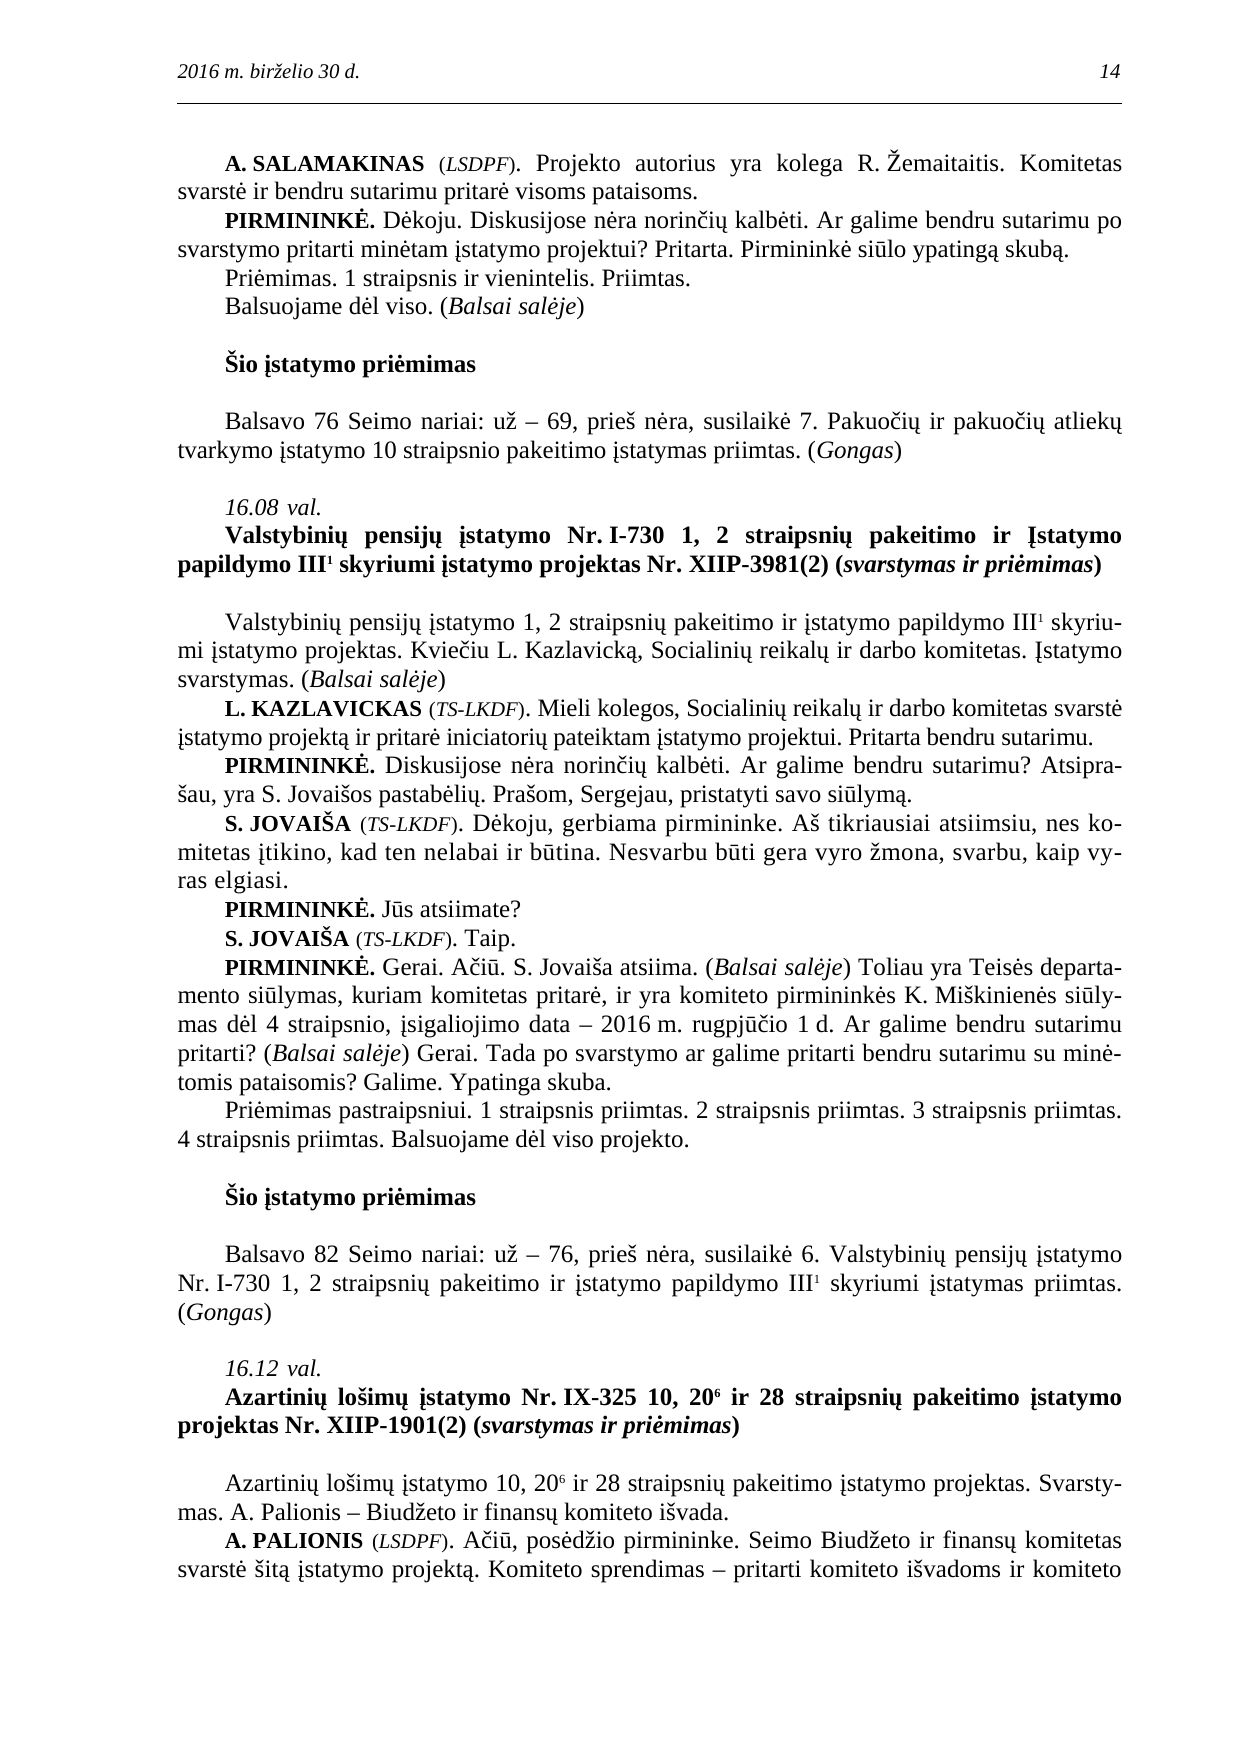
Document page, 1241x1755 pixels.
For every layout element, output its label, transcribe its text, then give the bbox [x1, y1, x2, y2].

text Azar­ti­nių lo­ši­mų įsta­ty­mo Nr. IX-325 10, 206 ir 28 straips­nių pa­kei­ti­mo įsta­ty­mo pro­jek­tas Nr. XIIP-1901(2) (svars­ty­mas ir pri­ėmi­mas) [177, 1382, 1122, 1439]
text Pri­ėmi­mas pa­straips­niui. 1 straips­nis pri­im­tas. 2 straips­nis pri­im­tas. 3 straips­nis pri­im­tas. 4 straips­nis pri­im­tas. Bal­suo­ja­me dėl vi­so pro­jek­to. [177, 1095, 1122, 1153]
text 16.12 val. [224, 1354, 1122, 1382]
text PIRMININKĖ. Dis­ku­si­jo­se nė­ra no­rin­čių kal­bė­ti. Ar ga­li­me ben­dru su­ta­ri­mu? At­si­pra­šau, yra S. Jo­vai­šos pa­sta­bė­lių. Pra­šom, Ser­ge­jau, pri­sta­ty­ti sa­vo siū­ly­mą. [177, 750, 1122, 808]
text Šio įsta­ty­mo pri­ėmi­mas [177, 1182, 1122, 1210]
text S. JOVAIŠA (TS-LKDF). Dė­ko­ju, ger­bia­ma pir­mi­nin­ke. Aš tik­riau­siai at­si­im­siu, nes ko­mi­te­tas įti­ki­no, kad ten ne­la­bai ir bū­ti­na. Ne­svar­bu bū­ti ge­ra vy­ro žmo­na, svar­bu, kaip vy­ras el­gia­si. [177, 808, 1122, 894]
text S. JOVAIŠA (TS-LKDF). Taip. [177, 923, 1122, 952]
text PIRMININKĖ. Jūs at­si­i­ma­te? [177, 894, 1122, 923]
text PIRMININKĖ. Dė­ko­ju. Dis­ku­si­jo­se nė­ra no­rin­čių kal­bė­ti. Ar ga­li­me ben­dru su­ta­ri­mu po svars­ty­mo pri­tar­ti mi­nė­tam įsta­ty­mo pro­jek­tui? Pri­tar­ta. Pir­mi­nin­kė siū­lo ypa­tin­gą sku­bą. [177, 205, 1122, 263]
text Vals­ty­bi­nių pen­si­jų įsta­ty­mo 1, 2 straips­nių pa­kei­ti­mo ir įsta­ty­mo pa­pil­dy­mo III1 sky­riu­mi įsta­ty­mo pro­jek­tas. Kvie­čiu L. Kaz­la­vic­ką, So­cia­li­nių rei­ka­lų ir dar­bo ko­mi­te­tas. Įsta­ty­mo svars­ty­mas. (Bal­sai sa­lė­je) [177, 607, 1122, 693]
text PIRMININKĖ. Ge­rai. Ačiū. S. Jo­vai­ša at­si­i­ma. (Bal­sai sa­lė­je) To­liau yra Tei­sės de­par­ta­men­to siū­ly­mas, ku­riam ko­mi­te­tas pri­ta­rė, ir yra ko­mi­te­to pir­mi­nin­kės K. Miš­ki­nie­nės siū­ly­mas dėl 4 straips­nio, įsi­ga­lio­ji­mo da­ta – 2016 m. rug­pjū­čio 1 d. Ar ga­li­me ben­dru su­ta­ri­mu pri­tar­ti? (Bal­sai sa­lė­je) Ge­rai. Ta­da po svars­ty­mo ar ga­li­me pri­tar­ti ben­dru su­ta­ri­mu su mi­nė­to­mis pa­tai­so­mis? Ga­li­me. Ypa­tin­ga sku­ba. [177, 952, 1122, 1095]
text 16.08 val. [224, 493, 1122, 520]
text Šio įsta­ty­mo pri­ėmi­mas [177, 349, 1122, 378]
text Azar­ti­nių lo­ši­mų įsta­ty­mo 10, 206 ir 28 straips­nių pa­kei­ti­mo įsta­ty­mo pro­jek­tas. Svars­ty­mas. A. Pa­lio­nis – Biu­dže­to ir fi­nan­sų ko­mi­te­to iš­va­da. [177, 1468, 1122, 1525]
text Bal­sa­vo 76 Sei­mo na­riai: už – 69, prieš nė­ra, su­si­lai­kė 7. Pa­kuo­čių ir pa­kuo­čių at­lie­kų tvar­ky­mo įsta­ty­mo 10 straips­nio pa­kei­ti­mo įsta­ty­mas pri­im­tas. (Gon­gas) [177, 406, 1122, 464]
text L. KAZLAVICKAS (TS-LKDF). Mie­li ko­le­gos, So­cia­li­nių rei­ka­lų ir dar­bo ko­mi­te­tas svars­tė įsta­ty­mo pro­jek­tą ir pri­ta­rė ini­cia­to­rių pa­teik­tam įsta­ty­mo pro­jek­tui. Pri­tar­ta ben­dru su­ta­ri­mu. [177, 693, 1122, 750]
text Bal­suo­ja­me dėl vi­so. (Bal­sai sa­lė­je) [177, 291, 1122, 320]
text Pri­ėmi­mas. 1 straips­nis ir vie­nin­te­lis. Pri­im­tas. [177, 263, 1122, 291]
text Vals­ty­bi­nių pen­si­jų įsta­ty­mo Nr. I-730 1, 2 straips­nių pa­kei­ti­mo ir Įsta­ty­mo papildy­mo III1 sky­riu­mi įsta­ty­mo pro­jek­tas Nr. XIIP-3981(2) (svars­ty­mas ir pri­ėmi­mas) [177, 520, 1122, 578]
text Bal­sa­vo 82 Sei­mo na­riai: už – 76, prieš nė­ra, su­si­lai­kė 6. Vals­ty­bi­nių pen­si­jų įsta­ty­mo Nr. I-730 1, 2 straips­nių pa­kei­ti­mo ir įsta­ty­mo pa­pil­dy­mo III1 sky­riu­mi įsta­ty­mas pri­im­tas. (Gon­gas) [177, 1239, 1122, 1325]
text A. PALIONIS (LSDPF). Ačiū, po­sė­džio pir­mi­nin­ke. Sei­mo Biu­dže­to ir fi­nan­sų ko­mi­te­tas svars­tė ši­tą įsta­ty­mo pro­jek­tą. Ko­mi­te­to spren­di­mas – pri­tar­ti ko­mi­te­to iš­va­doms ir ko­mi­te­to [177, 1525, 1122, 1583]
text A. SALAMAKINAS (LSDPF). Pro­jek­to au­to­rius yra ko­le­ga R. Že­mai­tai­tis. Ko­mi­te­tas svars­tė ir ben­dru su­ta­ri­mu pri­ta­rė vi­soms pa­tai­soms. [177, 148, 1122, 205]
